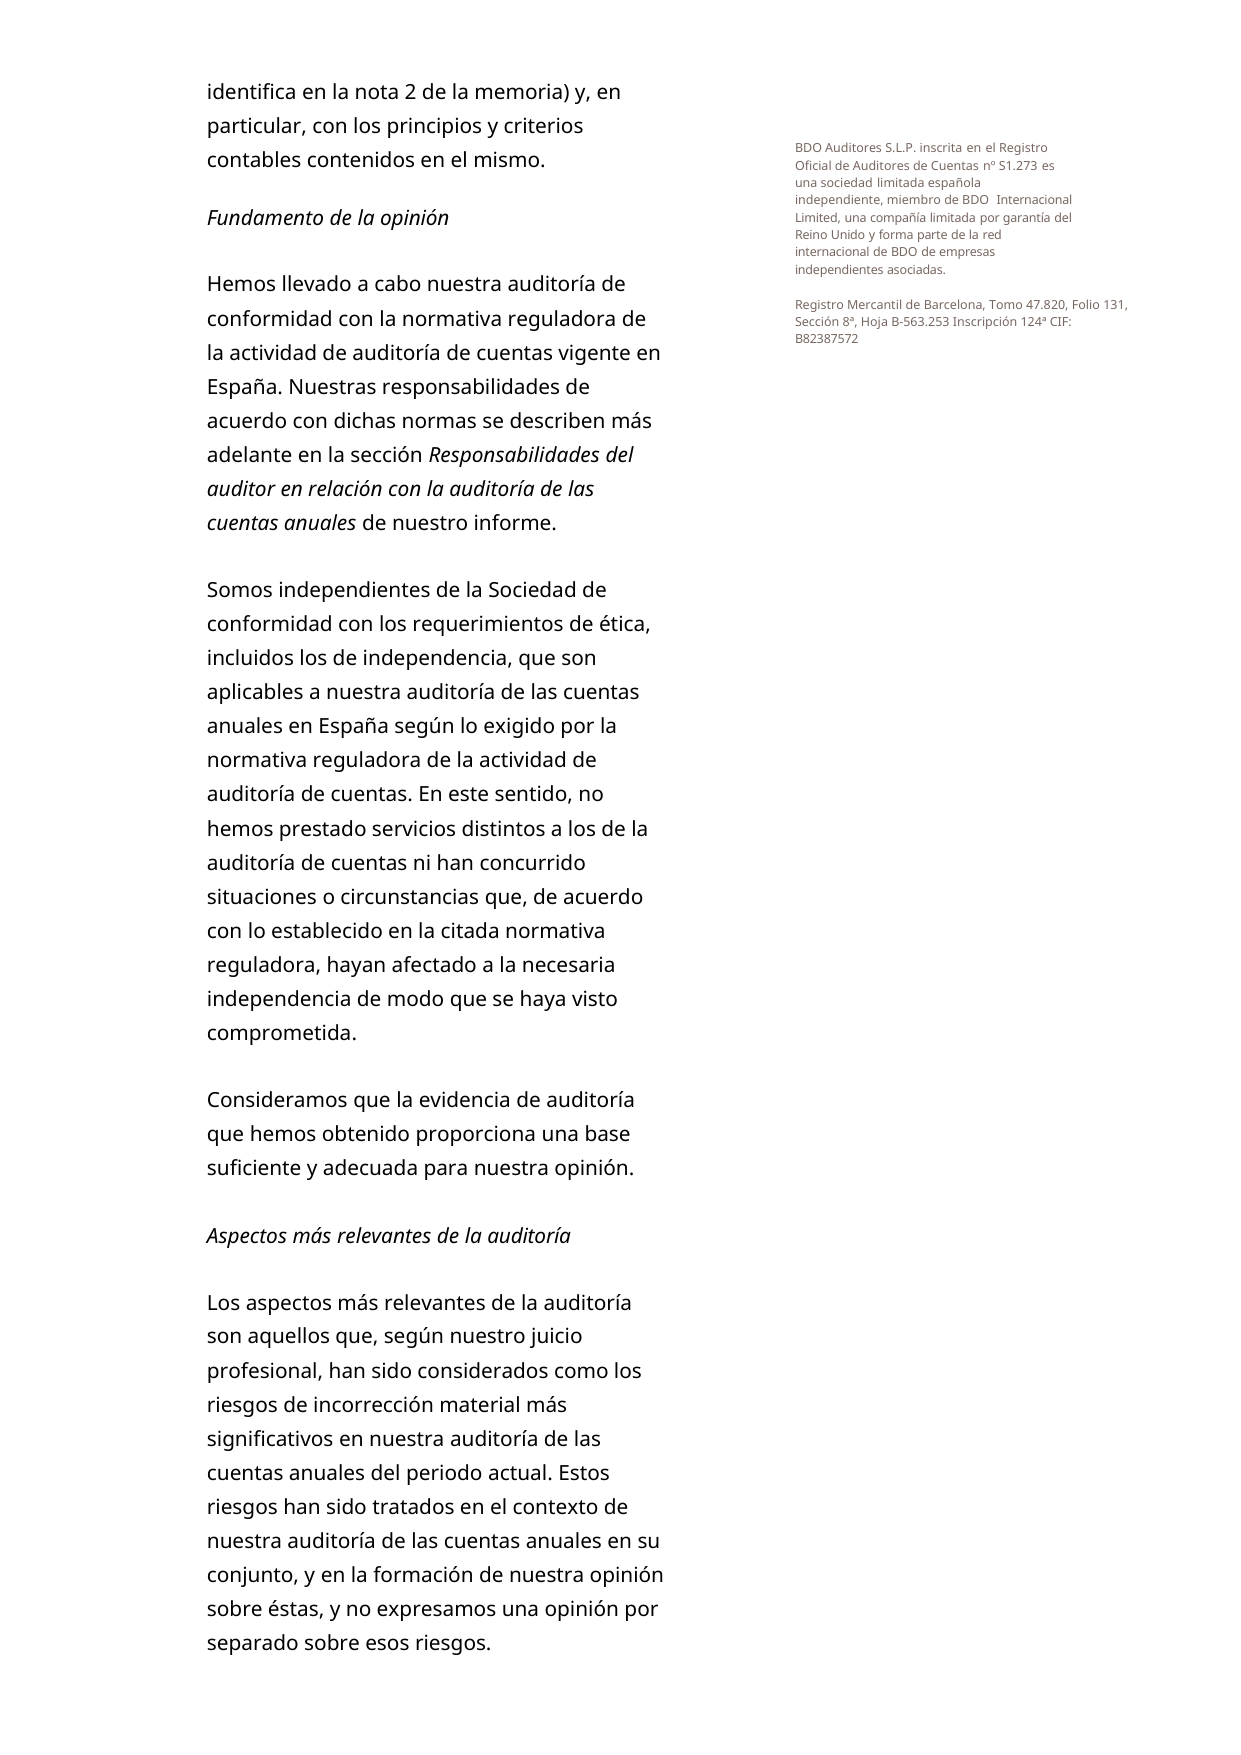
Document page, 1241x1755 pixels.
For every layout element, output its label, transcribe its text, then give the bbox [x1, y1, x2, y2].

text Fundamento de la opinión [207, 203, 740, 231]
text Somos independientes de la Sociedad de conformidad con los requerimientos de ética, incluidos los de independencia, que son aplicables a nuestra auditoría de las cuentas anuales en España según lo exigido por la normativa reguladora de la actividad de auditoría de cuentas. En este sentido, no hemos prestado servicios distintos a los de la auditoría de cuentas ni han concurrido situaciones o circunstancias que, de acuerdo con lo establecido en la citada normativa reguladora, hayan afectado a la necesaria independencia de modo que se haya visto comprometida. [207, 575, 658, 1046]
text Registro Mercantil de Barcelona, Tomo 47.820, Folio 131, Sección 8ª, Hoja B-563.253 Inscripción 124ª CIF: B82387572 [795, 296, 1137, 347]
text Aspectos más relevantes de la auditoría [207, 1221, 740, 1249]
text BDO Auditores S.L.P. inscrita en el Registro Oficial de Auditores de Cuentas nº S1.273 es una sociedad limitada española independiente, miembro de BDO Internacional Limited, una compañía limitada por garantía del Reino Unido y forma parte de la red internacional de BDO de empresas independientes asociadas. [795, 139, 1074, 278]
text Hemos llevado a cabo nuestra auditoría de conformidad con la normativa reguladora de la actividad de auditoría de cuentas vigente en España. Nuestras responsabilidades de acuerdo con dichas normas se describen más adelante en la sección Responsabilidades del auditor en relación con la auditoría de las cuentas anuales de nuestro informe. [207, 269, 664, 536]
text identifica en la nota 2 de la memoria) y, en particular, con los principios y criterios contables contenidos en el mismo. [207, 77, 664, 174]
text Consideramos que la evidencia de auditoría que hemos obtenido proporciona una base suficiente y adecuada para nuestra opinión. [207, 1085, 677, 1182]
text Los aspectos más relevantes de la auditoría son aquellos que, según nuestro juicio profesional, han sido considerados como los riesgos de incorrección material más significativos en nuestra auditoría de las cuentas anuales del periodo actual. Estos riesgos han sido tratados en el contexto de nuestra auditoría de las cuentas anuales en su conjunto, y en la formación de nuestra opinión sobre éstas, y no expresamos una opinión por separado sobre esos riesgos. [207, 1288, 664, 1657]
